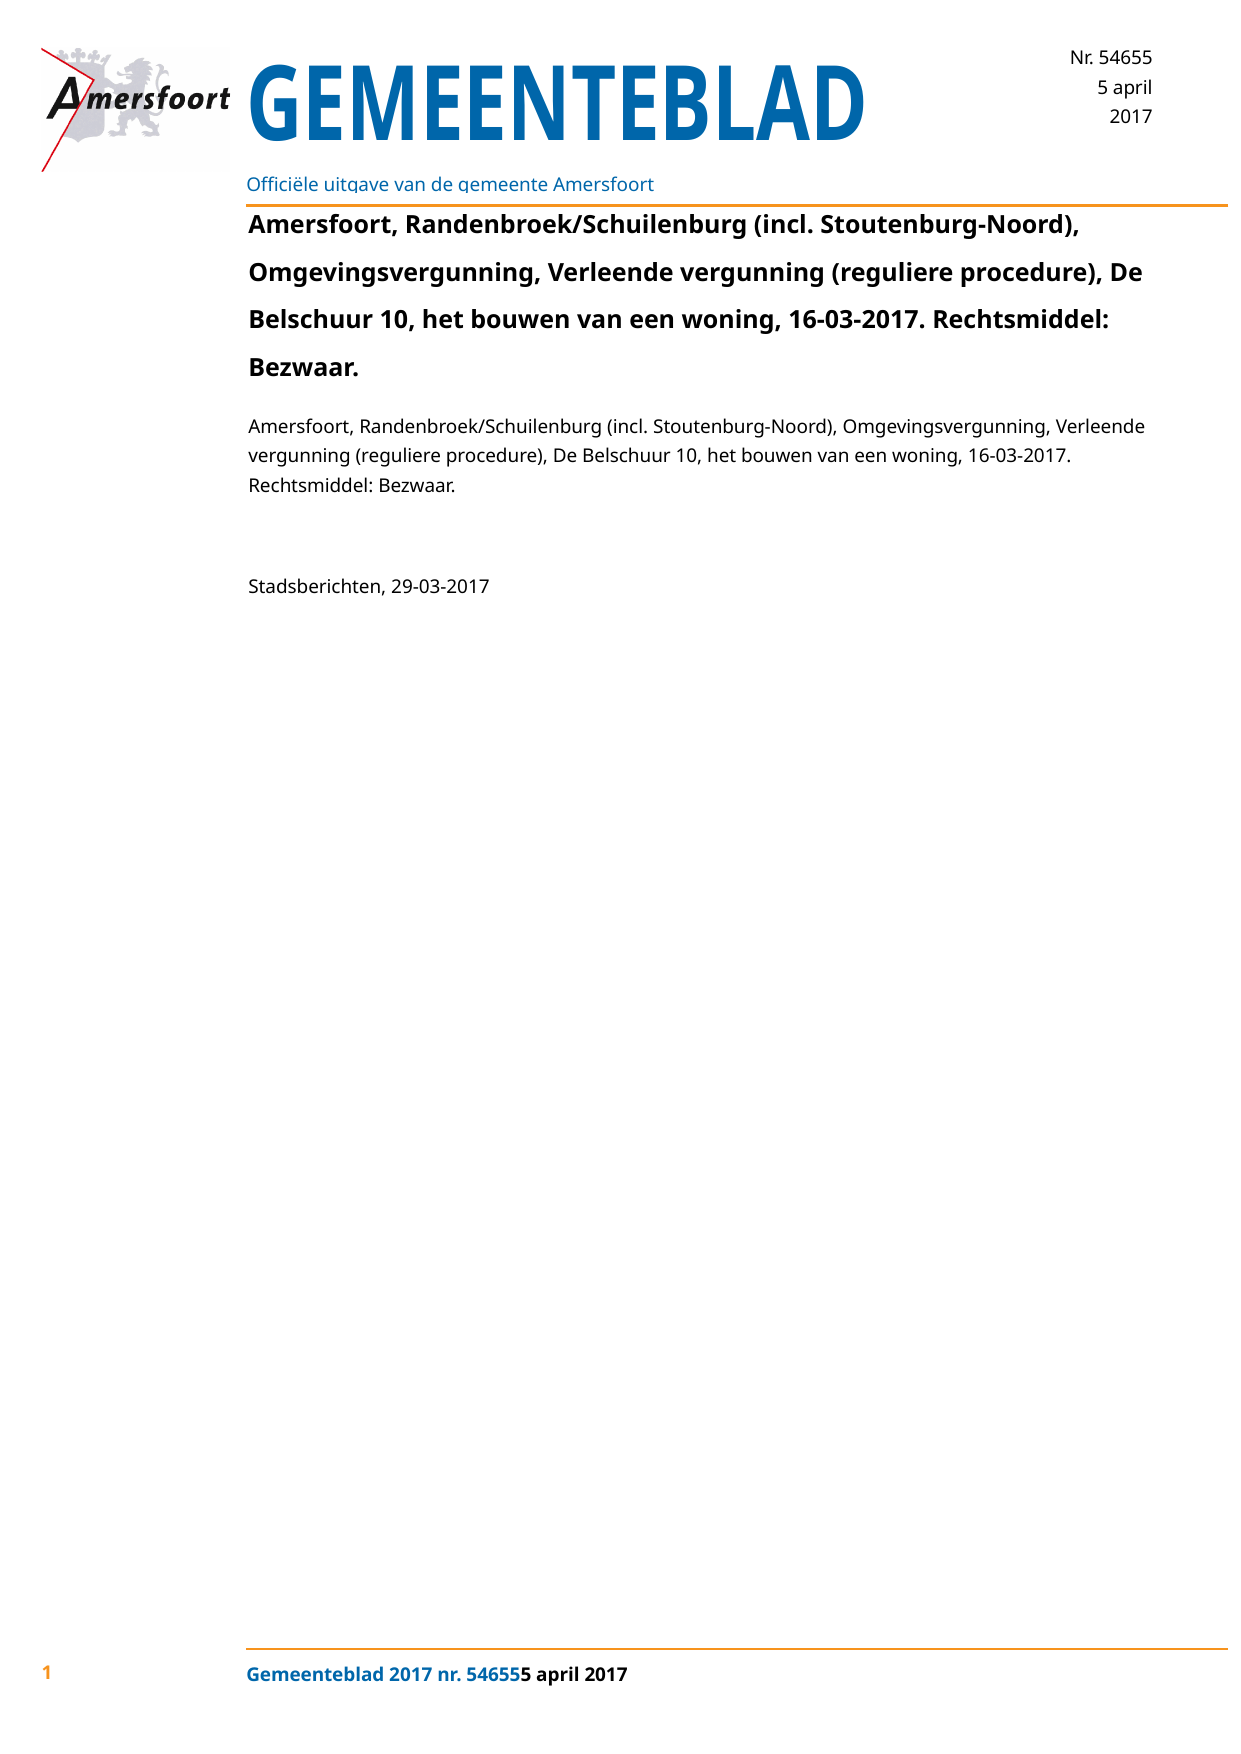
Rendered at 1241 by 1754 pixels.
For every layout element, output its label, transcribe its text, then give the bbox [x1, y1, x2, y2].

picture [41, 47, 231, 172]
text Amersfoort, Randenbroek/Schuilenburg (incl. Stoutenburg-Noord), Omgevingsvergunning, Verleende vergunning (reguliere procedure), De Belschuur 10, het bouwen van een woning, 16-03-2017. Rechtsmiddel: Bezwaar. [248, 207, 1152, 384]
text Amersfoort, Randenbroek/Schuilenburg (incl. Stoutenburg-Noord), Omgevingsvergunning, Verleende vergunning (reguliere procedure), De Belschuur 10, het bouwen van een woning, 16-03-2017. Rechtsmiddel: Bezwaar. [248, 413, 1152, 498]
text Stadsberichten, 29-03-2017 [248, 573, 1152, 599]
